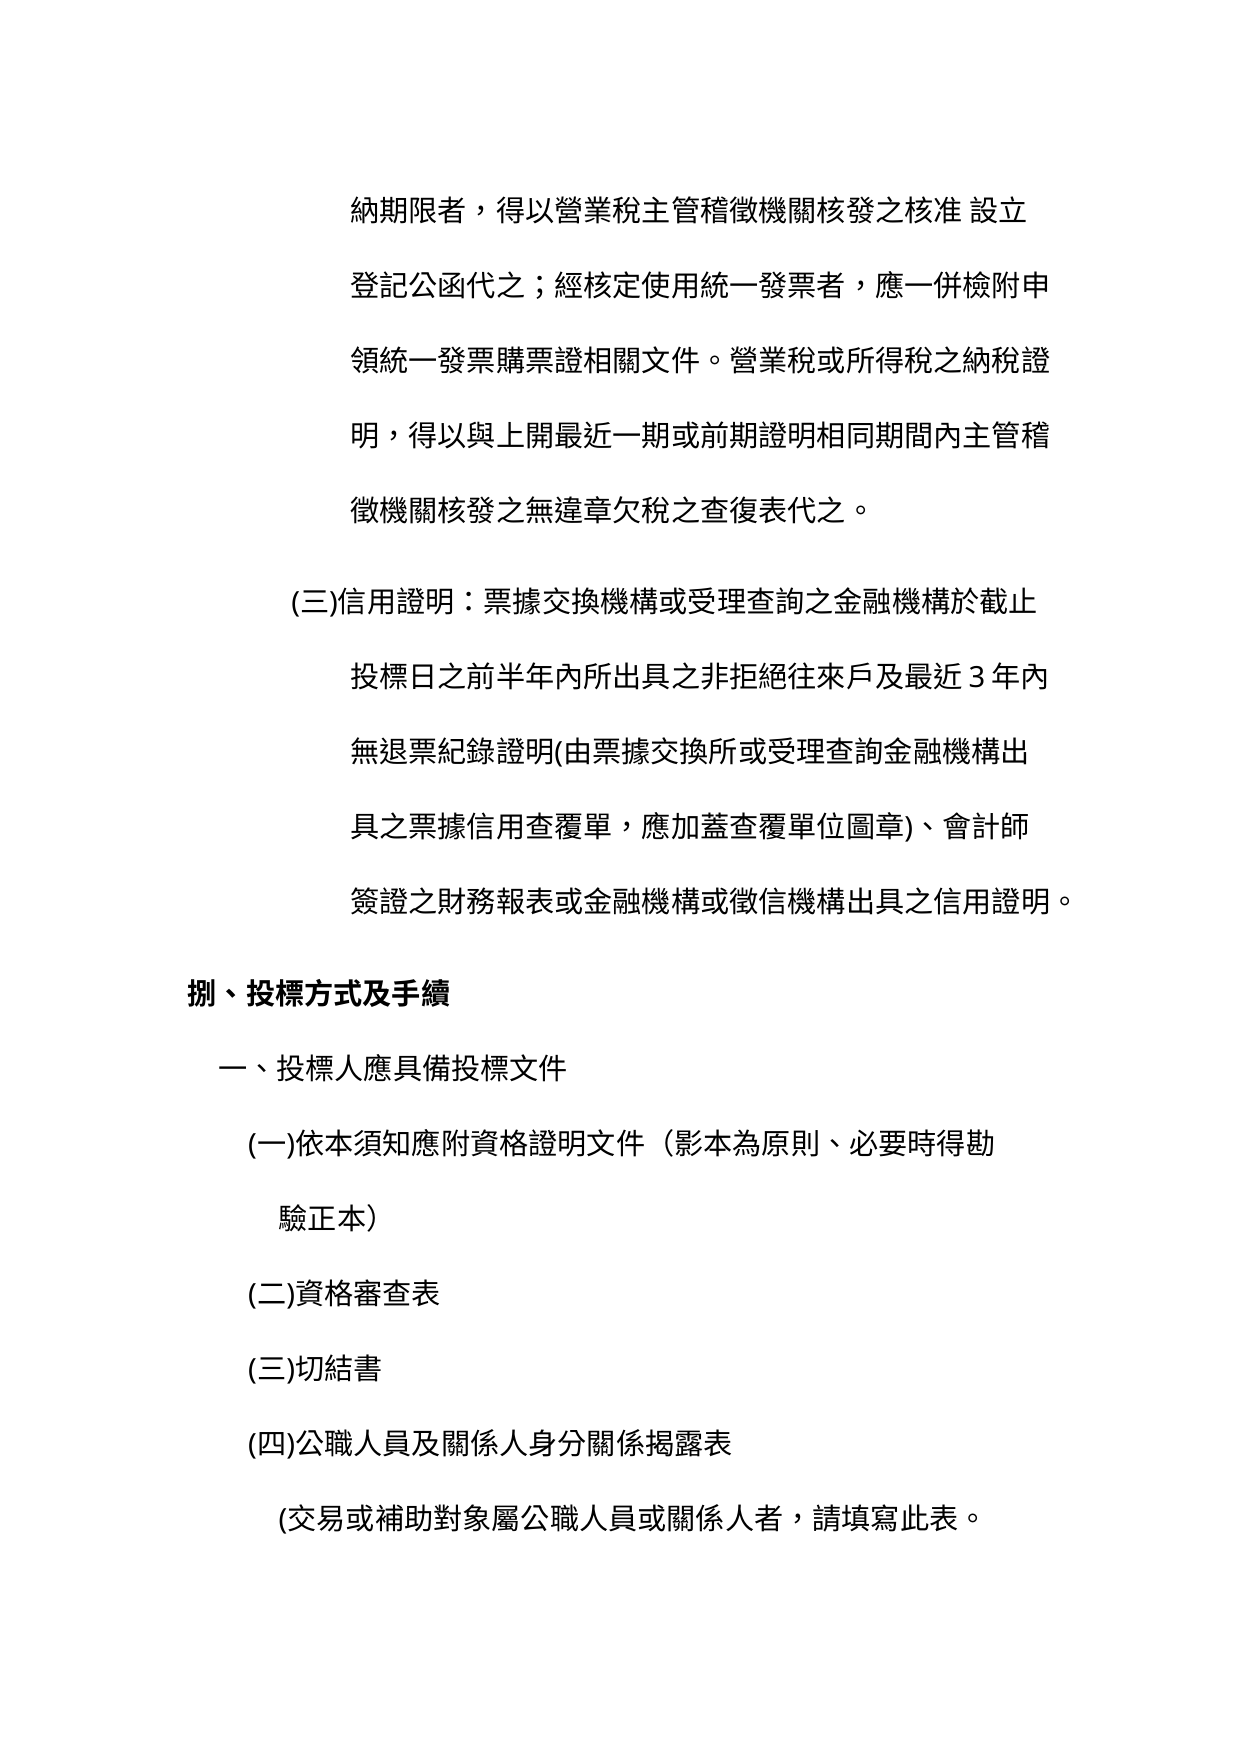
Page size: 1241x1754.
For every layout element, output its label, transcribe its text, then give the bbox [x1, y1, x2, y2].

text (三)信用證明：票據交換機構或受理查詢之金融機構於截止投標日之前半年內所出具之非拒絕往來戶及最近3年內無退票紀錄證明(由票據交換所或受理查詢金融機構出具之票據信用查覆單，應加蓋查覆單位圖章)、會計師簽證之財務報表或金融機構或徵信機構出具之信用證明。 [291, 556, 1053, 931]
text 捌、投標方式及手續 一、投標人應具備投標文件 (一)依本須知應附資格證明文件（影本為原則、必要時得勘 驗正本） (二)資格審查表 (三)切結書 (四)公職人員及關係人身分關係揭露表 (交易或補助對象屬公職人員或關係人者，請填寫此表。 [187, 948, 1053, 1548]
text 納期限者，得以營業稅主管稽徵機關核發之核准 設立登記公函代之；經核定使用統一發票者，應一併檢附申領統一發票購票證相關文件。營業稅或所得稅之納稅證明，得以與上開最近一期或前期證明相同期間內主管稽徵機關核發之無違章欠稅之查復表代之。 [291, 164, 1053, 539]
